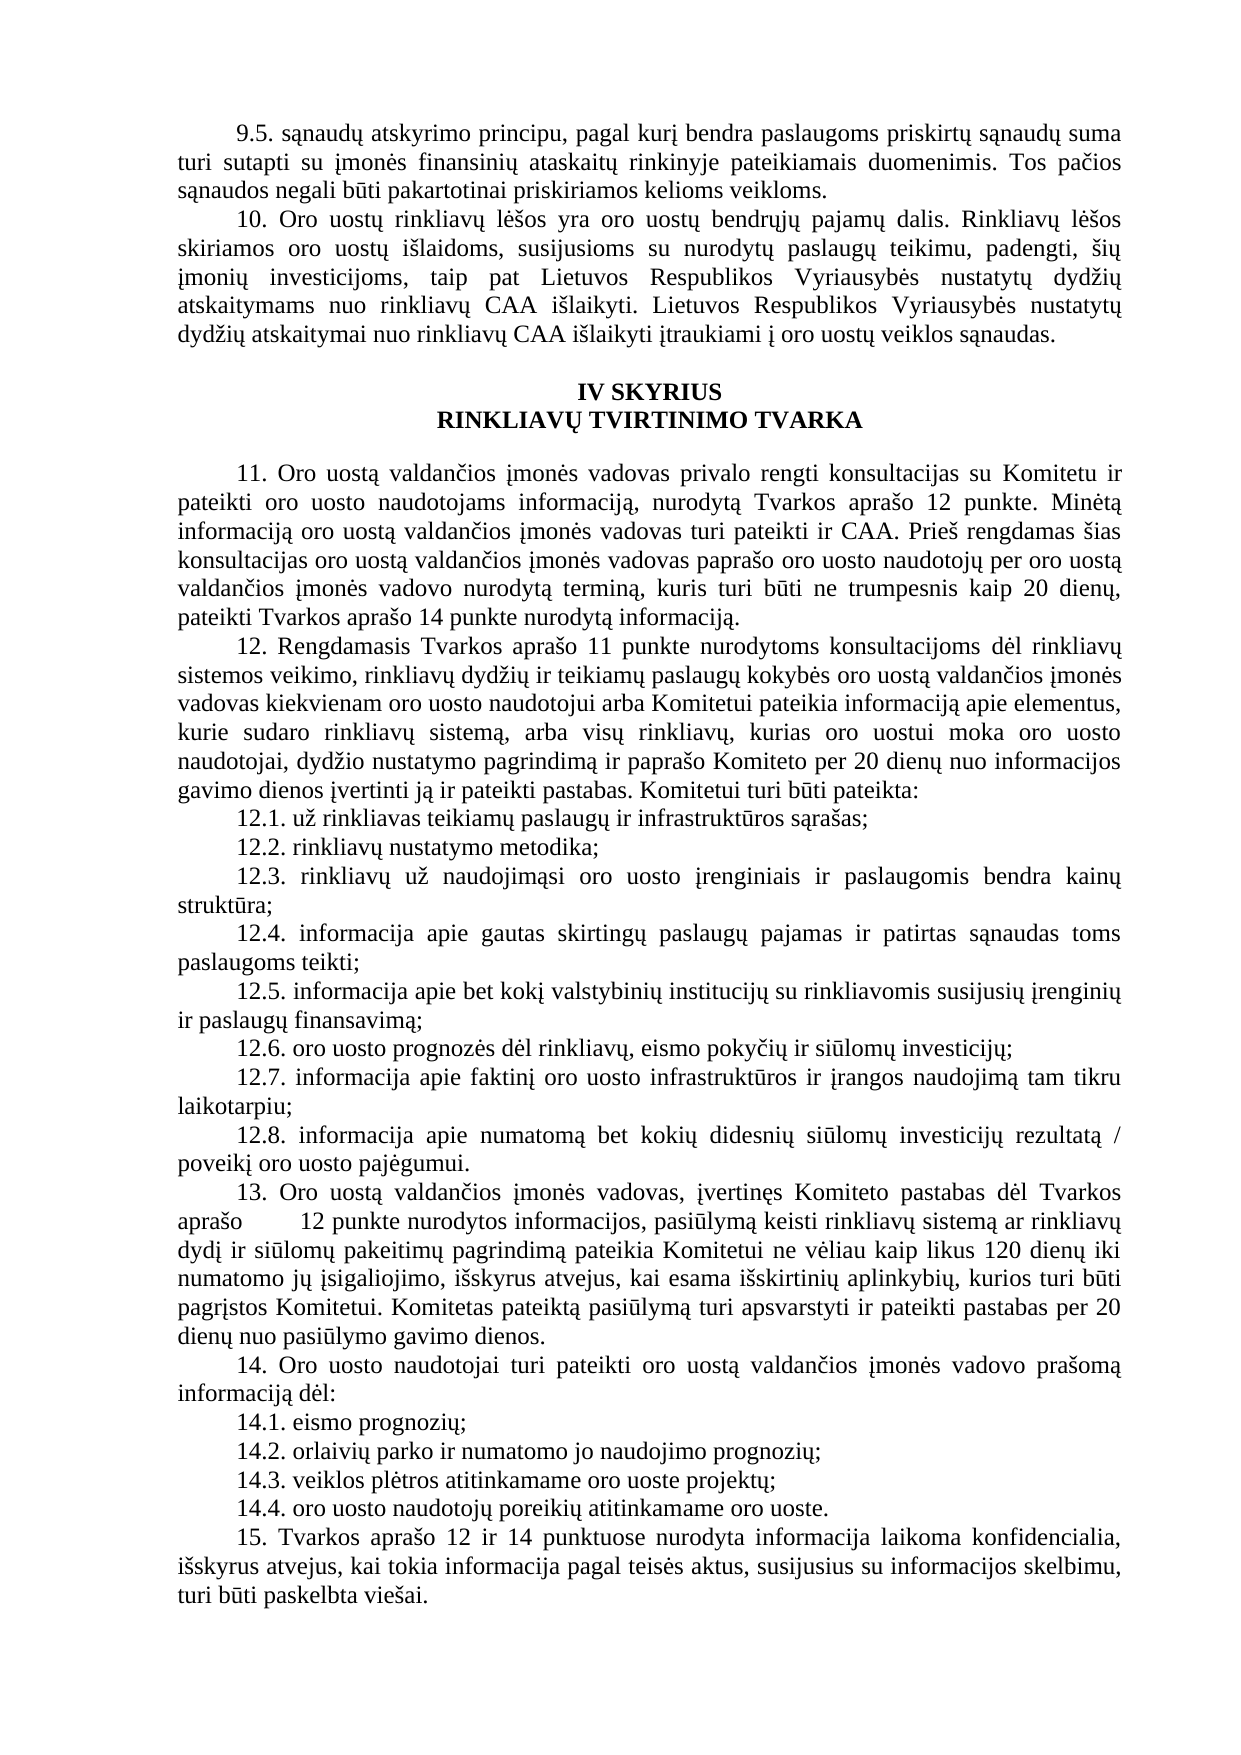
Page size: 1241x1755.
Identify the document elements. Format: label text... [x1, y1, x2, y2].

text 14.4. oro uosto naudotojų poreikių atitinkamame oro uoste. [177, 1493, 1122, 1522]
text 13. Oro uostą valdančios įmonės vadovas, įvertinęs Komiteto pastabas dėl Tvarkos aprašo 12 punkte nurodytos informacijos, pasiūlymą keisti rinkliavų sistemą ar rinkliavų dydį ir siūlomų pakeitimų pagrindimą pateikia Komitetui ne vėliau kaip likus 120 dienų iki numatomo jų įsigaliojimo, išskyrus atvejus, kai esama išskirtinių aplinkybių, kurios turi būti pagrįstos Komitetui. Komitetas pateiktą pasiūlymą turi apsvarstyti ir pateikti pastabas per 20 dienų nuo pasiūlymo gavimo dienos. [177, 1177, 1122, 1350]
text 12.7. informacija apie faktinį oro uosto infrastruktūros ir įrangos naudojimą tam tikru laikotarpiu; [177, 1062, 1122, 1120]
text 9.5. sąnaudų atskyrimo principu, pagal kurį bendra paslaugoms priskirtų sąnaudų suma turi sutapti su įmonės finansinių ataskaitų rinkinyje pateikiamais duomenimis. Tos pačios sąnaudos negali būti pakartotinai priskiriamos kelioms veikloms. [177, 118, 1122, 204]
text 14. Oro uosto naudotojai turi pateikti oro uostą valdančios įmonės vadovo prašomą informaciją dėl: [177, 1350, 1122, 1407]
text 12.1. už rinkliavas teikiamų paslaugų ir infrastruktūros sąrašas; [177, 803, 1122, 832]
text IV SKYRIUS [177, 377, 1122, 406]
text 14.3. veiklos plėtros atitinkamame oro uoste projektų; [177, 1465, 1122, 1493]
text 11. Oro uostą valdančios įmonės vadovas privalo rengti konsultacijas su Komitetu ir pateikti oro uosto naudotojams informaciją, nurodytą Tvarkos aprašo 12 punkte. Minėtą informaciją oro uostą valdančios įmonės vadovas turi pateikti ir CAA. Prieš rengdamas šias konsultacijas oro uostą valdančios įmonės vadovas paprašo oro uosto naudotojų per oro uostą valdančios įmonės vadovo nurodytą terminą, kuris turi būti ne trumpesnis kaip 20 dienų, pateikti Tvarkos aprašo 14 punkte nurodytą informaciją. [177, 458, 1122, 631]
text 14.1. eismo prognozių; [177, 1407, 1122, 1436]
text 12.8. informacija apie numatomą bet kokių didesnių siūlomų investicijų rezultatą / poveikį oro uosto pajėgumui. [177, 1120, 1122, 1177]
text 10. Oro uostų rinkliavų lėšos yra oro uostų bendrųjų pajamų dalis. Rinkliavų lėšos skiriamos oro uostų išlaidoms, susijusioms su nurodytų paslaugų teikimu, padengti, šių įmonių investicijoms, taip pat Lietuvos Respublikos Vyriausybės nustatytų dydžių atskaitymams nuo rinkliavų CAA išlaikyti. Lietuvos Respublikos Vyriausybės nustatytų dydžių atskaitymai nuo rinkliavų CAA išlaikyti įtraukiami į oro uostų veiklos sąnaudas. [177, 204, 1122, 348]
text RINKLIAVŲ TVIRTINIMO TVARKA [177, 406, 1122, 434]
text 12.3. rinkliavų už naudojimąsi oro uosto įrenginiais ir paslaugomis bendra kainų struktūra; [177, 861, 1122, 918]
text 12.2. rinkliavų nustatymo metodika; [177, 832, 1122, 861]
text 12. Rengdamasis Tvarkos aprašo 11 punkte nurodytoms konsultacijoms dėl rinkliavų sistemos veikimo, rinkliavų dydžių ir teikiamų paslaugų kokybės oro uostą valdančios įmonės vadovas kiekvienam oro uosto naudotojui arba Komitetui pateikia informaciją apie elementus, kurie sudaro rinkliavų sistemą, arba visų rinkliavų, kurias oro uostui moka oro uosto naudotojai, dydžio nustatymo pagrindimą ir paprašo Komiteto per 20 dienų nuo informacijos gavimo dienos įvertinti ją ir pateikti pastabas. Komitetui turi būti pateikta: [177, 631, 1122, 803]
text 14.2. orlaivių parko ir numatomo jo naudojimo prognozių; [177, 1436, 1122, 1465]
text 12.4. informacija apie gautas skirtingų paslaugų pajamas ir patirtas sąnaudas toms paslaugoms teikti; [177, 918, 1122, 976]
text 15. Tvarkos aprašo 12 ir 14 punktuose nurodyta informacija laikoma konfidencialia, išskyrus atvejus, kai tokia informacija pagal teisės aktus, susijusius su informacijos skelbimu, turi būti paskelbta viešai. [177, 1522, 1122, 1608]
text 12.5. informacija apie bet kokį valstybinių institucijų su rinkliavomis susijusių įrenginių ir paslaugų finansavimą; [177, 976, 1122, 1033]
text 12.6. oro uosto prognozės dėl rinkliavų, eismo pokyčių ir siūlomų investicijų; [177, 1033, 1122, 1062]
